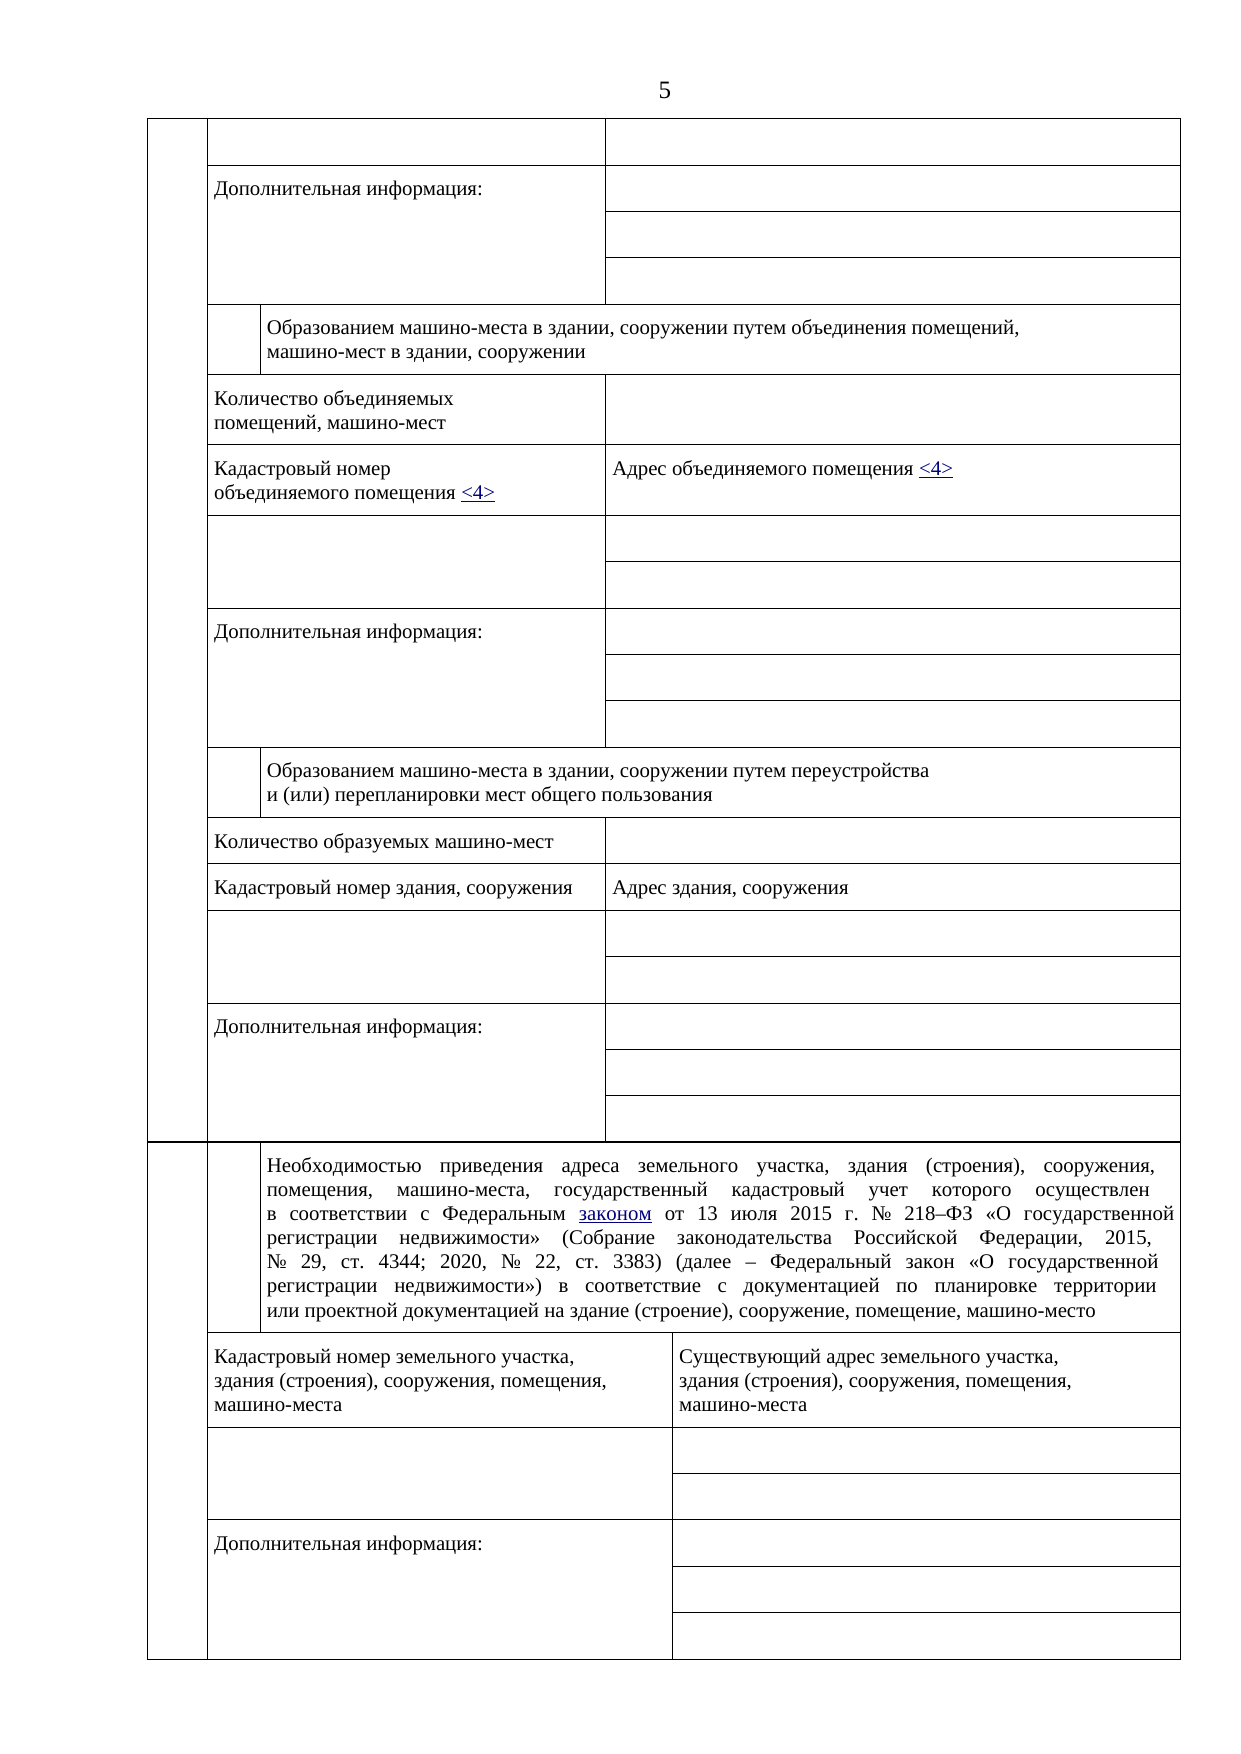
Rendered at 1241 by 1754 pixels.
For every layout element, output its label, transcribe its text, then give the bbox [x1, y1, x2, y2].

table_cell [148, 119, 207, 1141]
table_cell [606, 1004, 1180, 1049]
table_cell [606, 609, 1180, 654]
table_cell [606, 562, 1180, 607]
table_cell Адрес объединяемого помещения <4> [606, 445, 1180, 515]
table_cell [606, 655, 1180, 700]
table_cell [606, 957, 1180, 1002]
table_cell Кадастровый номер здания, сооружения [208, 864, 605, 910]
table_cell [673, 1428, 1180, 1473]
table_cell [606, 911, 1180, 956]
table_cell Образованием машино-места в здании, сооружении путем объединения помещений, машино-мест в здании, сооружении [261, 305, 1180, 374]
table_cell [208, 748, 260, 817]
table_cell [606, 166, 1180, 211]
table_cell [606, 701, 1180, 747]
table_cell [606, 1096, 1180, 1141]
table_cell Необходимостью приведения адреса земельного участка, здания (строения), сооружения, помещения, машино-места, государственный кадастровый учет которого осуществлен в соответствии с Федеральным законом от 13 июля 2015 г. № 218–ФЗ «О государственной регистрации недвижимости» (Собрание законодательства Российской Федерации, 2015, № 29, ст. 4344; 2020, № 22, ст. 3383) (далее – Федеральный закон «О государственной регистрации недвижимости») в соответствие с документацией по планировке территории или проектной документацией на здание (строение), сооружение, помещение, машино-место [261, 1143, 1180, 1332]
table_cell [606, 375, 1180, 444]
table_cell [606, 119, 1180, 164]
table_cell [673, 1474, 1180, 1519]
table_cell Образованием машино-места в здании, сооружении путем переустройства и (или) перепланировки мест общего пользования [261, 748, 1180, 817]
table_cell [606, 258, 1180, 303]
table_cell Дополнительная информация: [208, 1520, 672, 1658]
table_cell Количество образуемых машино-мест [208, 818, 605, 863]
table_cell [208, 305, 260, 374]
table_cell Адрес здания, сооружения [606, 864, 1180, 910]
table_cell [673, 1520, 1180, 1566]
table_cell [673, 1567, 1180, 1612]
table_cell [208, 516, 605, 607]
table_cell Количество объединяемых помещений, машино-мест [208, 375, 605, 444]
table_cell [208, 911, 605, 1002]
table_cell [673, 1613, 1180, 1658]
table_cell [606, 212, 1180, 257]
table_cell Дополнительная информация: [208, 166, 605, 303]
table_cell [208, 1428, 672, 1519]
table_cell [606, 818, 1180, 863]
table_cell Существующий адрес земельного участка, здания (строения), сооружения, помещения, машино-места [673, 1333, 1180, 1427]
table_cell Дополнительная информация: [208, 609, 605, 747]
table_cell [148, 1143, 207, 1658]
table_cell Кадастровый номер объединяемого помещения <4> [208, 445, 605, 515]
table_cell [208, 1143, 260, 1332]
table_cell Кадастровый номер земельного участка, здания (строения), сооружения, помещения, машино-места [208, 1333, 672, 1427]
table_cell [208, 119, 605, 164]
table_cell [606, 516, 1180, 561]
table_cell Дополнительная информация: [208, 1004, 605, 1141]
table_cell [606, 1050, 1180, 1095]
